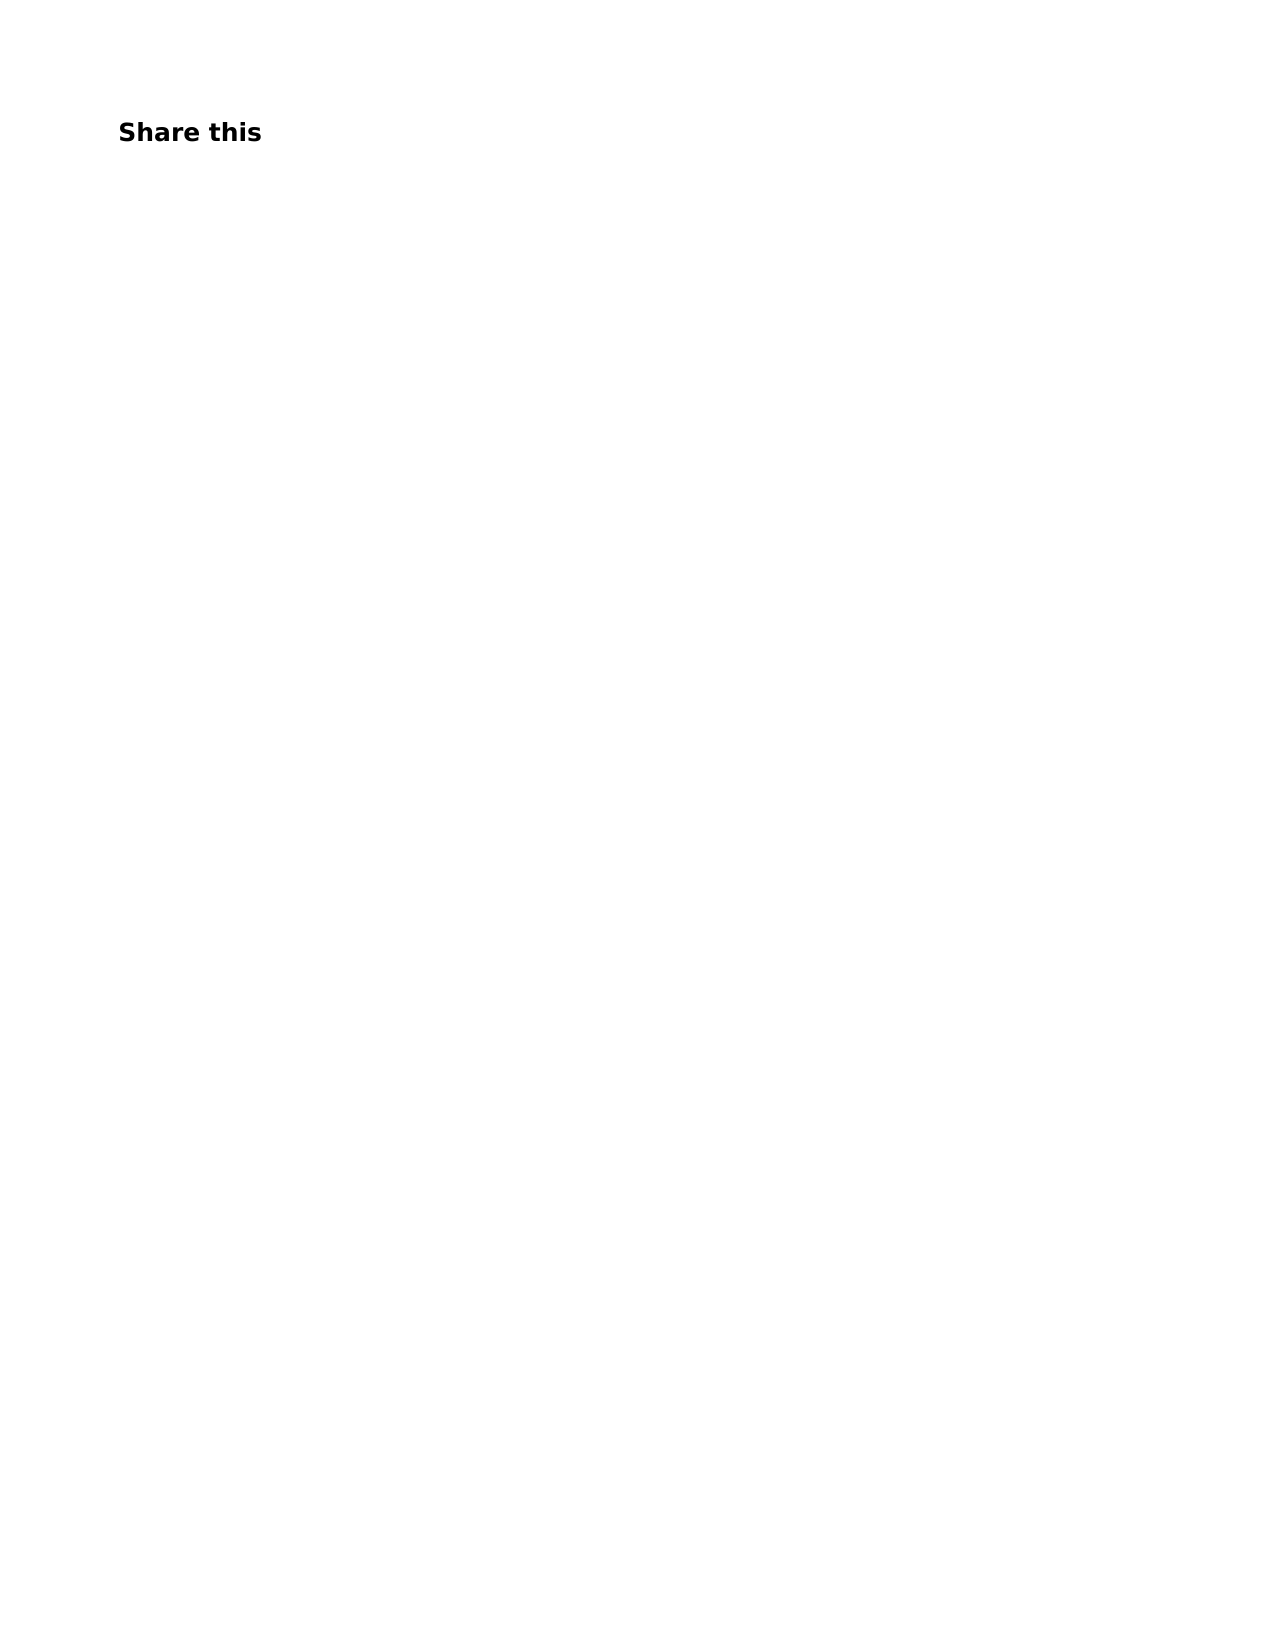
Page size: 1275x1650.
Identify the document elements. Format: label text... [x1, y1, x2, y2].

text Share this [118, 118, 1157, 147]
